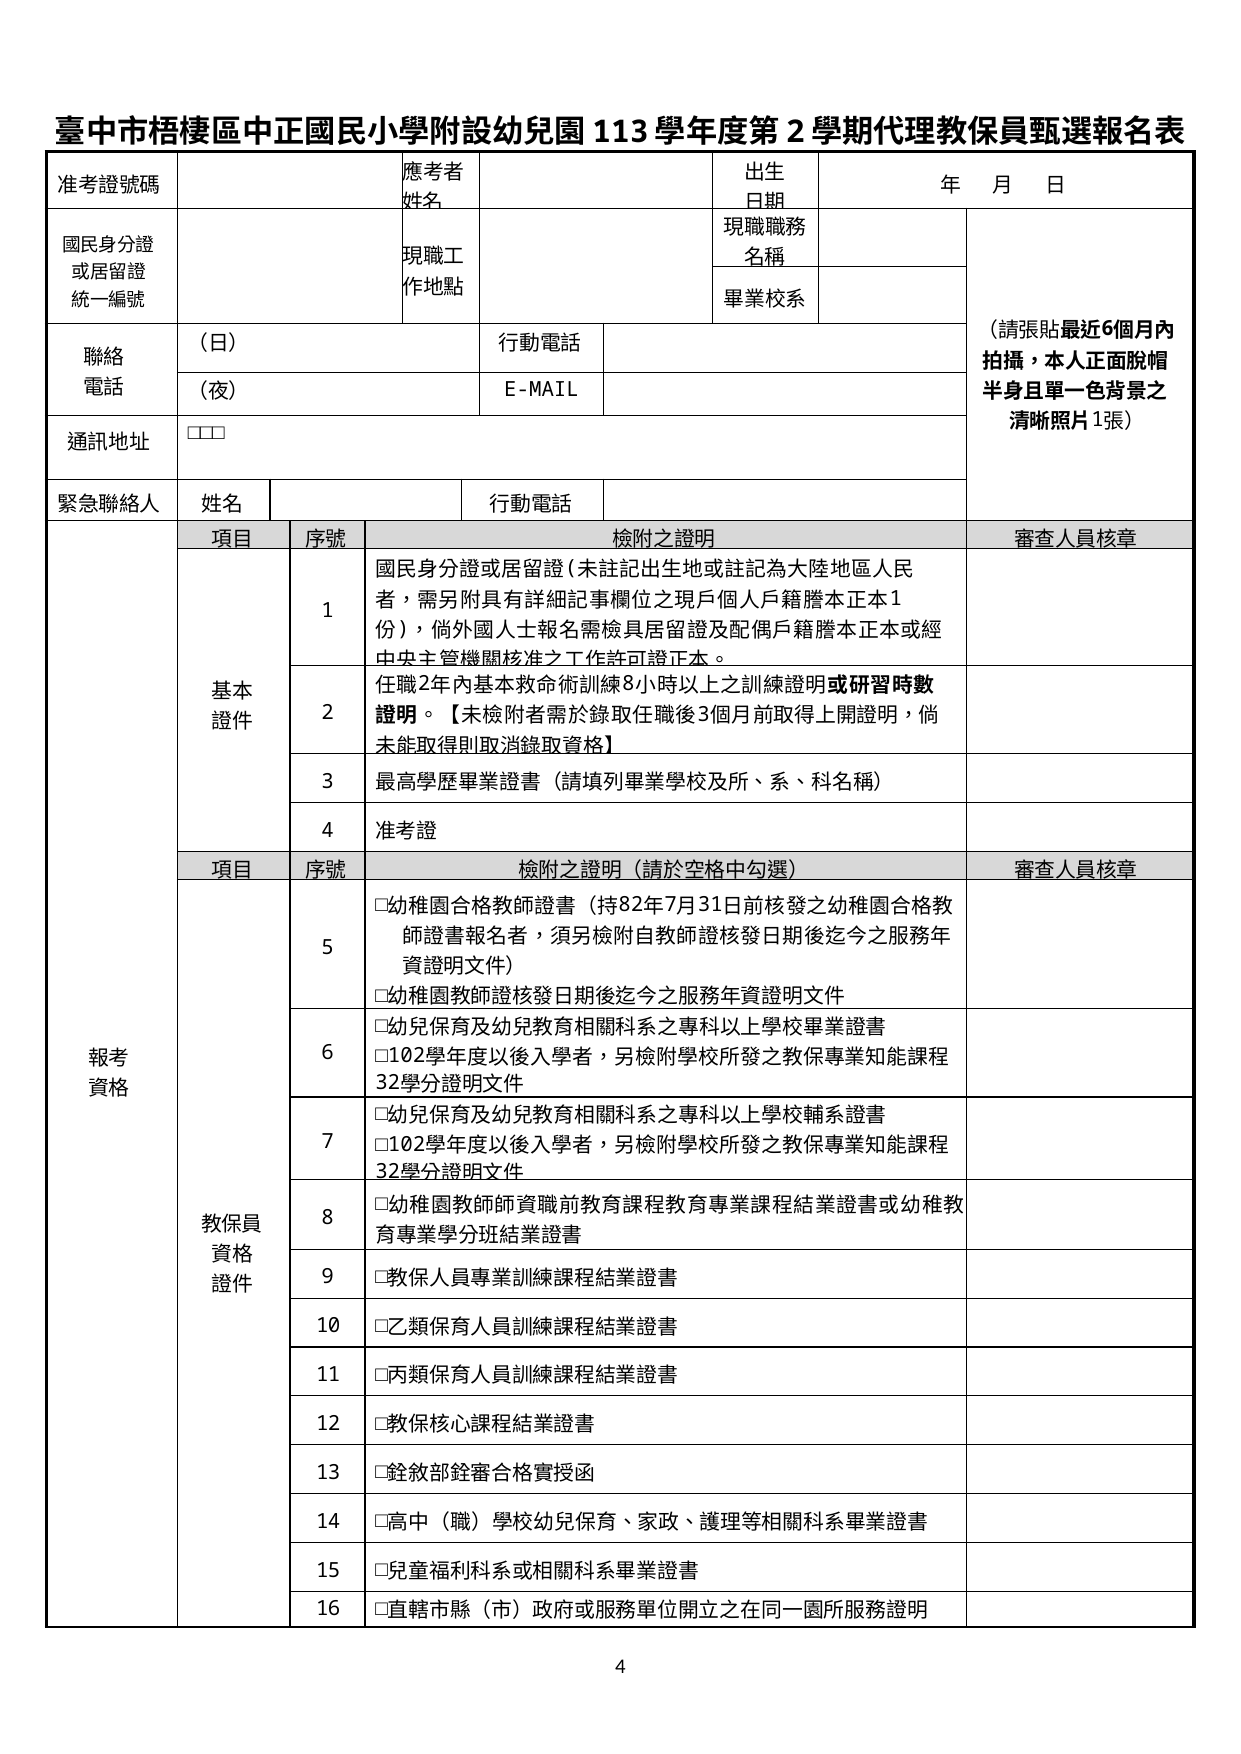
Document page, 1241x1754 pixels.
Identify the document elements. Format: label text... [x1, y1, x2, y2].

table_cell [819, 267, 966, 322]
table_header 應考者 姓名 [403, 153, 479, 208]
table_cell 任職2年內基本救命術訓練8小時以上之訓練證明或研習時數證明。【未檢附者需於錄取任職後3個月前取得上開證明，倘未能取得則取消錄取資格】 [366, 666, 966, 753]
table_cell 12 [291, 1396, 364, 1444]
table_cell 序號 [291, 521, 364, 548]
table_cell 畢業校系 [713, 267, 818, 322]
table_cell 16 [291, 1592, 364, 1626]
table_cell [967, 1494, 1192, 1542]
table_cell （夜） [178, 373, 479, 415]
table_cell [967, 1396, 1192, 1444]
table_cell 報考 資格 [48, 521, 177, 1626]
table_cell [967, 1592, 1192, 1626]
table_cell [967, 754, 1192, 802]
table_cell 國民身分證或居留證(未註記出生地或註記為大陸地區人民者，需另附具有詳細記事欄位之現戶個人戶籍謄本正本1份)，倘外國人士報名需檢具居留證及配偶戶籍謄本正本或經中央主管機關核准之工作許可證正本。 [366, 549, 966, 665]
table_cell 項目 [178, 852, 289, 879]
table_cell 4 [291, 803, 364, 851]
table_cell [604, 480, 966, 520]
table_cell [967, 1250, 1192, 1297]
table_cell □教保核心課程結業證書 [366, 1396, 966, 1444]
table_cell 聯絡 電話 [48, 324, 177, 415]
table_cell □幼稚園合格教師證書（持82年7月31日前核發之幼稚園合格教師證書報名者，須另檢附自教師證核發日期後迄今之服務年資證明文件） □幼稚園教師證核發日期後迄今之服務年資證明文件 [366, 880, 966, 1008]
table_cell 行動電話 [462, 480, 603, 520]
table_cell [271, 480, 461, 520]
table_cell 審查人員核章 [967, 521, 1192, 548]
table_cell 7 [291, 1098, 364, 1178]
table_cell 基本 證件 [178, 549, 289, 851]
table_header [480, 153, 712, 208]
table_cell □幼兒保育及幼兒教育相關科系之專科以上學校畢業證書 □102學年度以後入學者，另檢附學校所發之教保專業知能課程32學分證明文件 [366, 1009, 966, 1096]
table_cell □高中（職）學校幼兒保育、家政、護理等相關科系畢業證書 [366, 1494, 966, 1542]
table_header 出生 日期 [713, 153, 818, 208]
table_cell 14 [291, 1494, 364, 1542]
table_cell [967, 666, 1192, 753]
table_cell [967, 1543, 1192, 1591]
table_cell □銓敘部銓審合格實授函 [366, 1445, 966, 1493]
table_cell E-MAIL [480, 373, 603, 415]
table_cell □丙類保育人員訓練課程結業證書 [366, 1348, 966, 1395]
table_cell 教保員資格證件 [178, 880, 289, 1626]
table_cell 姓名 [178, 480, 269, 520]
text 臺中市梧棲區中正國民小學附設幼兒園113學年度第2學期代理教保員甄選報名表 [39, 112, 1201, 150]
table_header [178, 153, 402, 208]
table_cell 11 [291, 1348, 364, 1395]
table_cell 行動電話 [480, 324, 603, 372]
table_cell 10 [291, 1299, 364, 1346]
table_cell （日） [178, 324, 479, 372]
table_cell [480, 209, 712, 322]
table_cell 3 [291, 754, 364, 802]
table_cell [967, 1098, 1192, 1178]
table_cell （請張貼最近6個月內拍攝，本人正面脫帽半身且單一色背景之 清晰照片1張） [967, 209, 1192, 520]
table_cell 5 [291, 880, 364, 1008]
table_cell 准考證 [366, 803, 966, 851]
table_cell 現職工 作地點 [403, 209, 479, 322]
table_header 准考證號碼 [48, 153, 177, 208]
table_cell 8 [291, 1180, 364, 1248]
table_cell □直轄市縣（市）政府或服務單位開立之在同一園所服務證明 [366, 1592, 966, 1626]
table_cell 1 [291, 549, 364, 665]
table_cell 緊急聯絡人 [48, 480, 177, 520]
table_cell 檢附之證明 [366, 521, 966, 548]
table_cell □□□ [178, 416, 966, 478]
table_cell 13 [291, 1445, 364, 1493]
table_cell □乙類保育人員訓練課程結業證書 [366, 1299, 966, 1346]
table_cell [967, 880, 1192, 1008]
table_cell [967, 1445, 1192, 1493]
table_cell [967, 1299, 1192, 1346]
table_cell [604, 324, 966, 372]
table_cell 15 [291, 1543, 364, 1591]
table_cell 6 [291, 1009, 364, 1096]
table_cell [967, 1180, 1192, 1248]
table_cell 審查人員核章 [967, 852, 1192, 879]
table_header 年 月 日 [819, 153, 1192, 208]
table_cell 9 [291, 1250, 364, 1297]
table_cell 檢附之證明（請於空格中勾選） [366, 852, 966, 879]
table_cell 項目 [178, 521, 289, 548]
table_cell [967, 549, 1192, 665]
table_cell [967, 1348, 1192, 1395]
table_cell 序號 [291, 852, 364, 879]
table_cell 2 [291, 666, 364, 753]
table_cell 國民身分證或居留證統一編號 [48, 209, 177, 322]
table_cell □兒童福利科系或相關科系畢業證書 [366, 1543, 966, 1591]
table_cell [967, 1009, 1192, 1096]
table_cell □教保人員專業訓練課程結業證書 [366, 1250, 966, 1297]
table_cell [604, 373, 966, 415]
table_cell 最高學歷畢業證書（請填列畢業學校及所、系、科名稱） [366, 754, 966, 802]
table_cell [967, 803, 1192, 851]
table_cell □幼稚園教師師資職前教育課程教育專業課程結業證書或幼稚教育專業學分班結業證書 [366, 1180, 966, 1248]
table_cell [178, 209, 402, 322]
table_cell □幼兒保育及幼兒教育相關科系之專科以上學校輔系證書 □102學年度以後入學者，另檢附學校所發之教保專業知能課程32學分證明文件 [366, 1098, 966, 1178]
table_cell [819, 209, 966, 266]
table_cell 現職職務 名稱 [713, 209, 818, 266]
table_cell 通訊地址 [48, 416, 177, 478]
